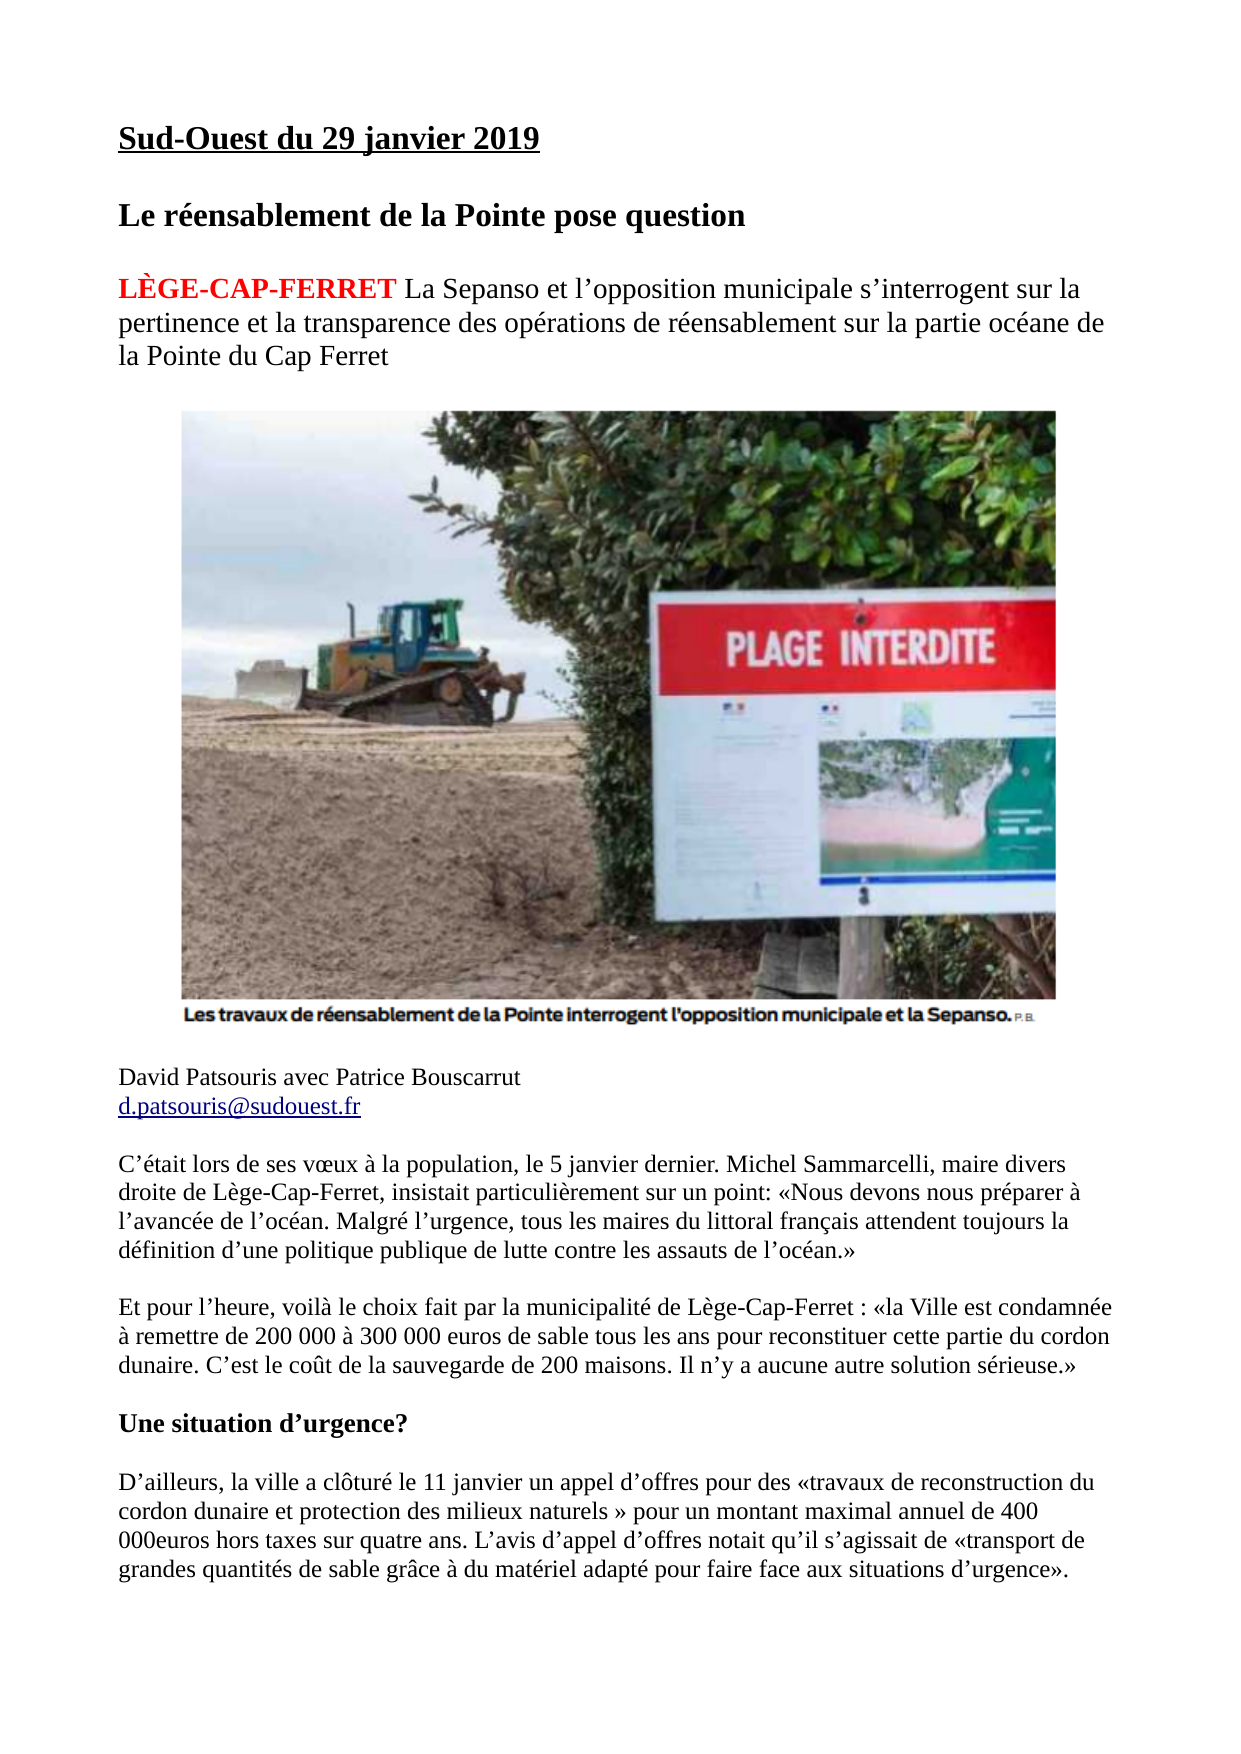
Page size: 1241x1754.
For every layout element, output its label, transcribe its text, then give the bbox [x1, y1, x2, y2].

text d.patsouris@sudouest.fr [118, 1091, 1122, 1120]
text Sud-Ouest du 29 janvier 2019 [118, 118, 1122, 156]
text Le réensablement de la Pointe pose question [118, 195, 1122, 233]
text Une situation d’urgence? [118, 1407, 1122, 1439]
text Et pour l’heure, voilà le choix fait par la municipalité de Lège-Cap-Ferret : «la Ville est condamnée à remettre de 200 000 à 300 000 euros de sable tous les ans pour reconstituer cette partie du cordon dunaire. C’est le coût de la sauvegarde de 200 maisons. Il n’y a aucune autre solution sérieuse.» [118, 1292, 1122, 1379]
picture [174, 405, 1067, 1034]
text David Patsouris avec Patrice Bouscarrut [118, 1062, 1122, 1091]
text LÈGE-CAP-FERRET La Sepanso et l’opposition municipale s’interrogent sur la pertinence et la transparence des opérations de réensablement sur la partie océane de la Pointe du Cap Ferret [118, 271, 1122, 372]
text C’était lors de ses vœux à la population, le 5 janvier dernier. Michel Sammarcelli, maire divers droite de Lège-Cap-Ferret, insistait particulièrement sur un point: «Nous devons nous préparer à l’avancée de l’océan. Malgré l’urgence, tous les maires du littoral français attendent toujours la définition d’une politique publique de lutte contre les assauts de l’océan.» [118, 1149, 1122, 1264]
text D’ailleurs, la ville a clôturé le 11 janvier un appel d’offres pour des «travaux de reconstruction du cordon dunaire et protection des milieux naturels » pour un montant maximal annuel de 400 000euros hors taxes sur quatre ans. L’avis d’appel d’offres notait qu’il s’agissait de «transport de grandes quantités de sable grâce à du matériel adapté pour faire face aux situations d’urgence». [118, 1467, 1122, 1582]
